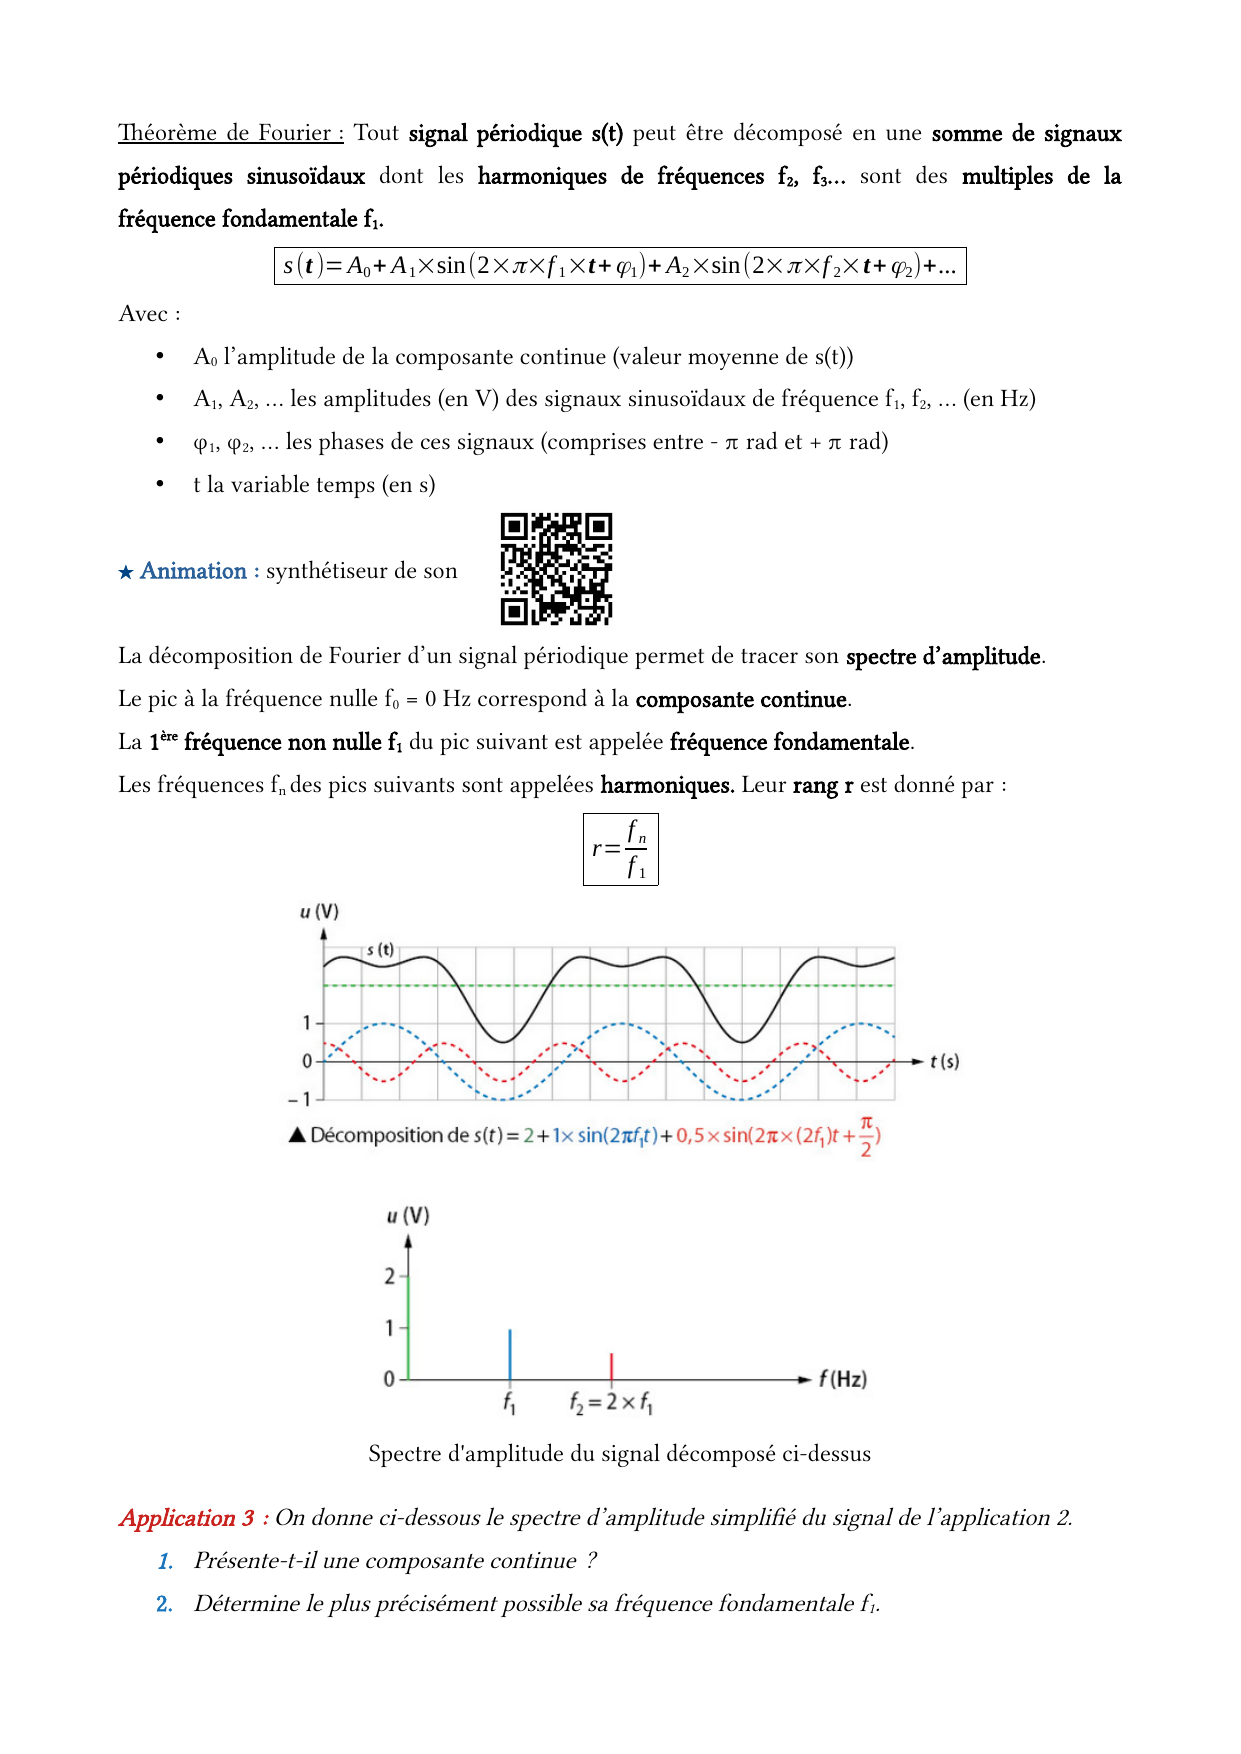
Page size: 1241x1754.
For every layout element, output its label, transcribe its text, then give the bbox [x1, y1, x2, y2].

text La décomposition de Fourier d’un signal périodique permet de tracer son spectre d’amplitude. [118, 641, 1122, 670]
list A1, A2, … les amplitudes (en V) des signaux sinusoïdaux de fréquence f1, f2, … (en Hz) [156, 384, 1122, 413]
text Le pic à la fréquence nulle f0 = 0 Hz correspond à la composante continue. [118, 684, 1122, 713]
list φ1, φ2, … les phases de ces signaux (comprises entre - π rad et + π rad) [156, 427, 1122, 456]
text La 1ère fréquence non nulle f1 du pic suivant est appelée fréquence fondamentale. [118, 727, 1122, 756]
list Présente-t-il une composante continue ? [156, 1546, 1122, 1574]
picture [497, 510, 616, 629]
list t la variable temps (en s) [156, 470, 1122, 499]
text ★ Animation : synthétiseur de son [118, 556, 497, 584]
text Théorème de Fourier : Tout signal périodique s(t) peut être décomposé en une somme de signaux périodiques sinusoïdaux dont les harmoniques de fréquences f2, f3… sont des multiples de la fréquence fondamentale f1. [118, 118, 1122, 232]
text Application 3 : On donne ci-dessous le spectre d’amplitude simplifié du signal de l’application 2. [118, 1503, 1122, 1532]
list A0 l’amplitude de la composante continue (valeur moyenne de s(t)) [156, 342, 1122, 370]
text Les fréquences fn des pics suivants sont appelées harmoniques. Leur rang r est donné par : [118, 770, 1122, 798]
picture [361, 1193, 879, 1425]
list Détermine le plus précisément possible sa fréquence fondamentale f1. [156, 1589, 1122, 1617]
text Avec : [118, 299, 1122, 327]
text [616, 556, 1122, 584]
picture [274, 899, 967, 1162]
text Spectre d'amplitude du signal décomposé ci-dessus [362, 1425, 879, 1467]
